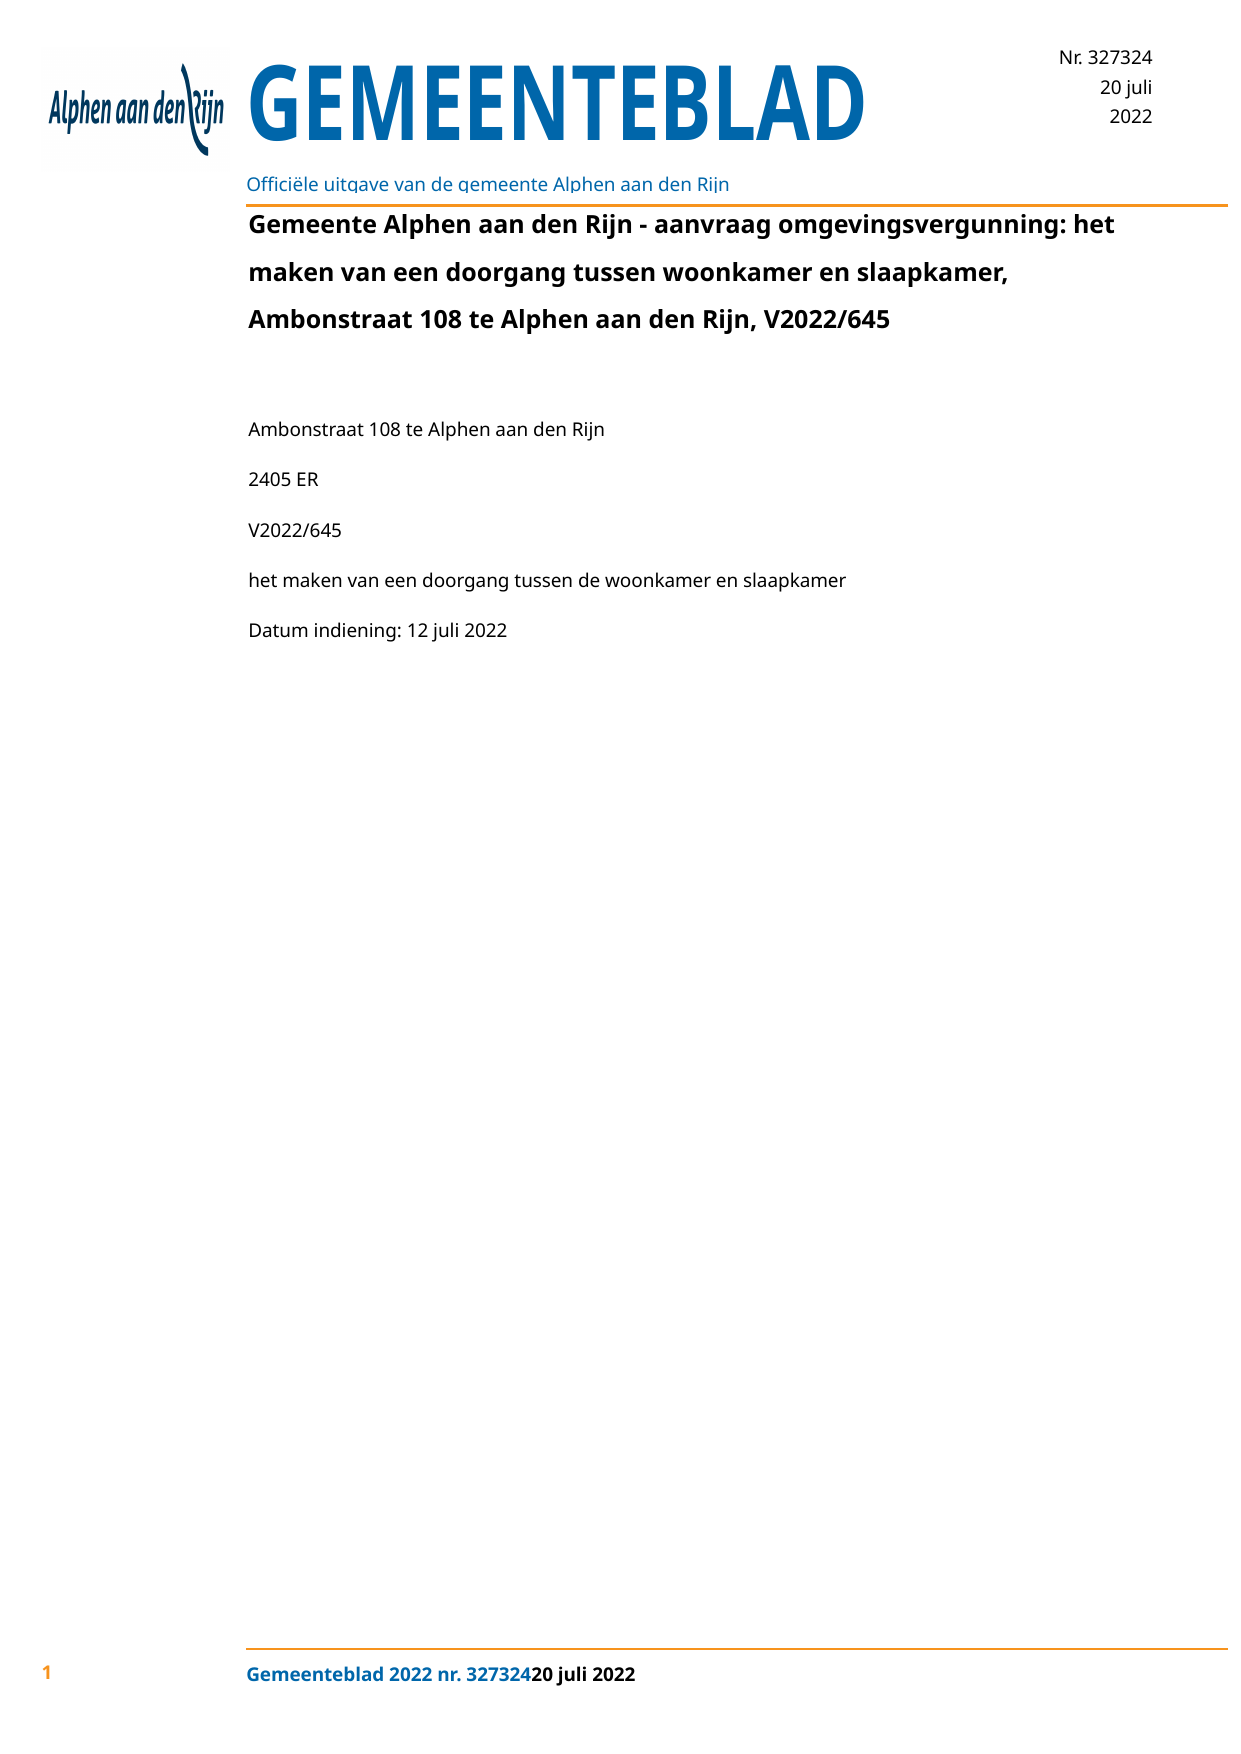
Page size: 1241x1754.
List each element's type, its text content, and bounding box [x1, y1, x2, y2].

text Gemeente Alphen aan den Rijn - aanvraag omgevingsvergunning: het maken van een doorgang tussen woonkamer en slaapkamer, Ambonstraat 108 te Alphen aan den Rijn, V2022/645 [248, 207, 1152, 336]
text Datum indiening: 12 juli 2022 [248, 618, 1152, 643]
text Ambonstraat 108 te Alphen aan den Rijn [248, 416, 1152, 442]
text V2022/645 [248, 517, 1152, 542]
text het maken van een doorgang tussen de woonkamer en slaapkamer [248, 567, 1152, 593]
text 2405 ER [248, 466, 1152, 492]
picture [41, 47, 231, 172]
